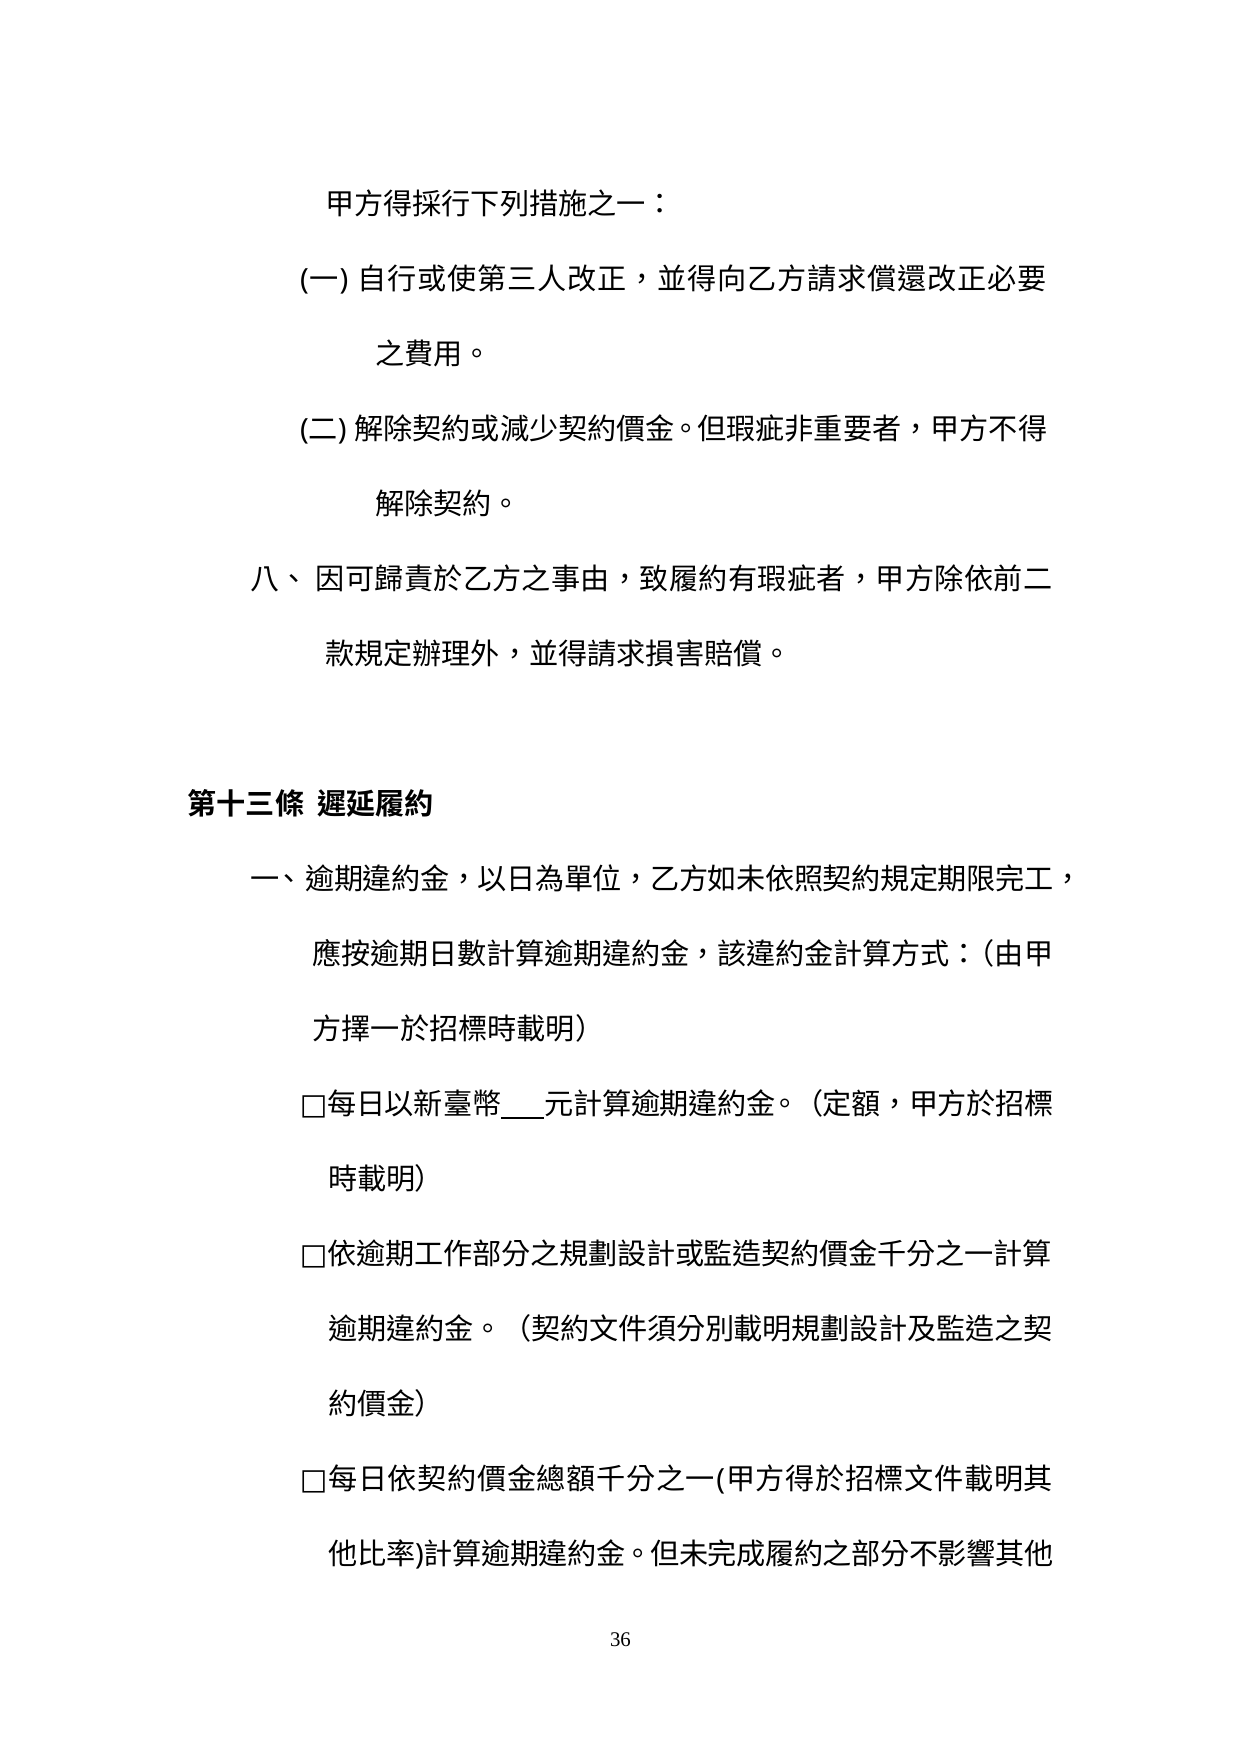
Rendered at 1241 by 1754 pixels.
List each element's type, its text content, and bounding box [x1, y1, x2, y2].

text □每日以新臺幣 元計算逾期違約金。（定額，甲方於招標時載明） [299, 1064, 1053, 1214]
text □每日依契約價金總額千分之一(甲方得於招標文件載明其他比率)計算逾期違約金。但未完成履約之部分不影響其他 [299, 1439, 1053, 1589]
text 一、 逾期違約金，以日為單位，乙方如未依照契約規定期限完工，應按逾期日數計算逾期違約金，該違約金計算方式：（由甲方擇一於招標時載明） [250, 839, 1053, 1064]
text 第十三條 遲延履約 [187, 764, 1053, 839]
text □依逾期工作部分之規劃設計或監造契約價金千分之一計算逾期違約金。（契約文件須分別載明規劃設計及監造之契約價金） [299, 1214, 1053, 1439]
text 八、 因可歸責於乙方之事由，致履約有瑕疵者，甲方除依前二款規定辦理外，並得請求損害賠償。 [250, 539, 1053, 689]
text 甲方得採行下列措施之一： [250, 164, 1053, 239]
text (一) 自行或使第三人改正，並得向乙方請求償還改正必要之費用。 [300, 239, 1047, 389]
text (二) 解除契約或減少契約價金。但瑕疵非重要者，甲方不得解除契約。 [300, 389, 1047, 539]
